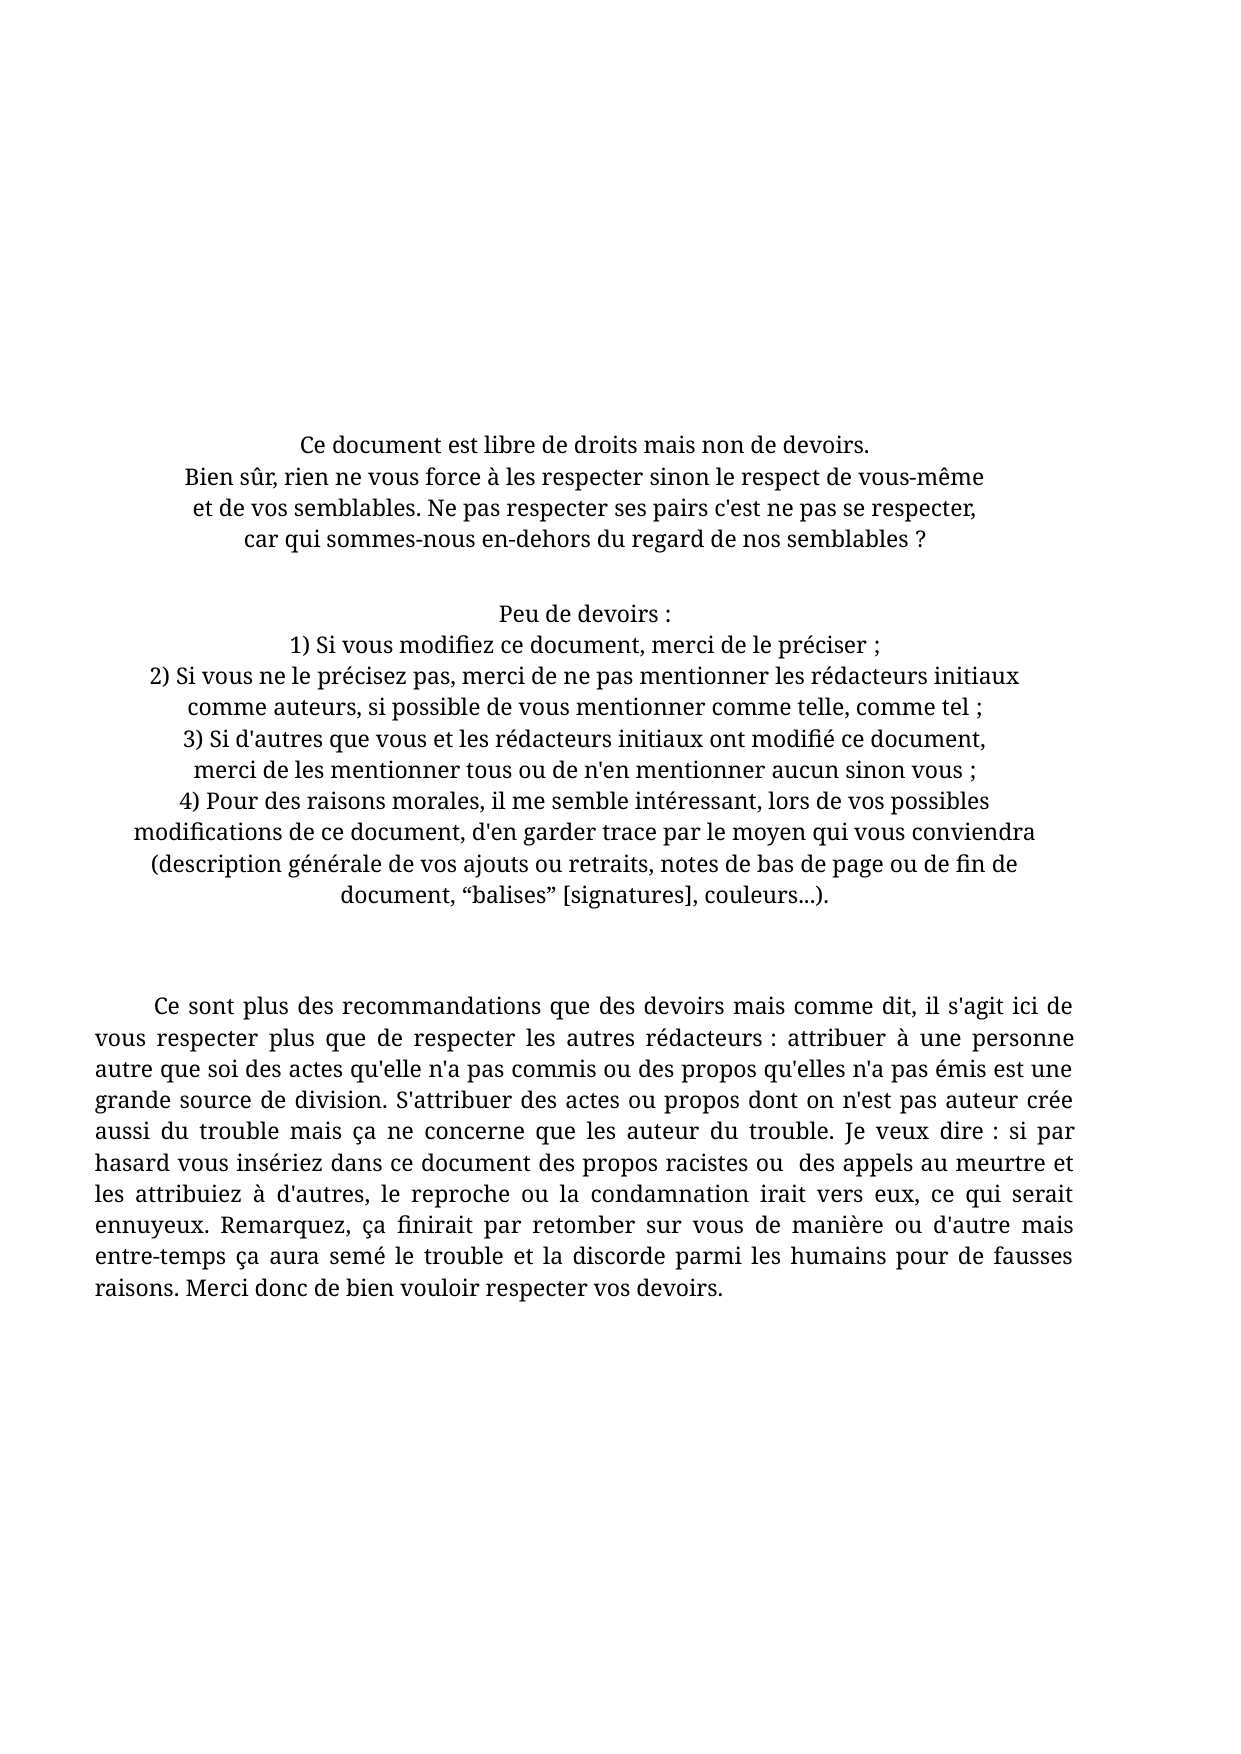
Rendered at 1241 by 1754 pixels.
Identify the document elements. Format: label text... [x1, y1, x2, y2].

text Peu de devoirs : 1) Si vous modifiez ce document, merci de le préciser ; 2) Si vous ne le précisez pas, merci de ne pas mentionner les rédacteurs initiaux comme auteurs, si possible de vous mentionner comme telle, comme tel ; 3) Si d'autres que vous et les rédacteurs initiaux ont modifié ce document, merci de les mentionner tous ou de n'en mentionner aucun sinon vous ; 4) Pour des raisons morales, il me semble intéressant, lors de vos possibles modifications de ce document, d'en garder trace par le moyen qui vous conviendra (description générale de vos ajouts ou retraits, notes de bas de page ou de fin de document, “balises” [signatures], couleurs...). [94, 597, 1075, 910]
text Ce sont plus des recommandations que des devoirs mais comme dit, il s'agit ici de vous respecter plus que de respecter les autres rédacteurs : attribuer à une personne autre que soi des actes qu'elle n'a pas commis ou des propos qu'elles n'a pas émis est une grande source de division. S'attribuer des actes ou propos dont on n'est pas auteur crée aussi du trouble mais ça ne concerne que les auteur du trouble. Je veux dire : si par hasard vous insériez dans ce document des propos racistes ou des appels au meurtre et les attribuiez à d'autres, le reproche ou la condamnation irait vers eux, ce qui serait ennuyeux. Remarquez, ça finirait par retomber sur vous de manière ou d'autre mais entre-temps ça aura semé le trouble et la discorde parmi les humains pour de fausses raisons. Merci donc de bien vouloir respecter vos devoirs. [94, 990, 1075, 1303]
text Ce document est libre de droits mais non de devoirs. Bien sûr, rien ne vous force à les respecter sinon le respect de vous-même et de vos semblables. Ne pas respecter ses pairs c'est ne pas se respecter, car qui sommes-nous en-dehors du regard de nos semblables ? [94, 429, 1075, 554]
